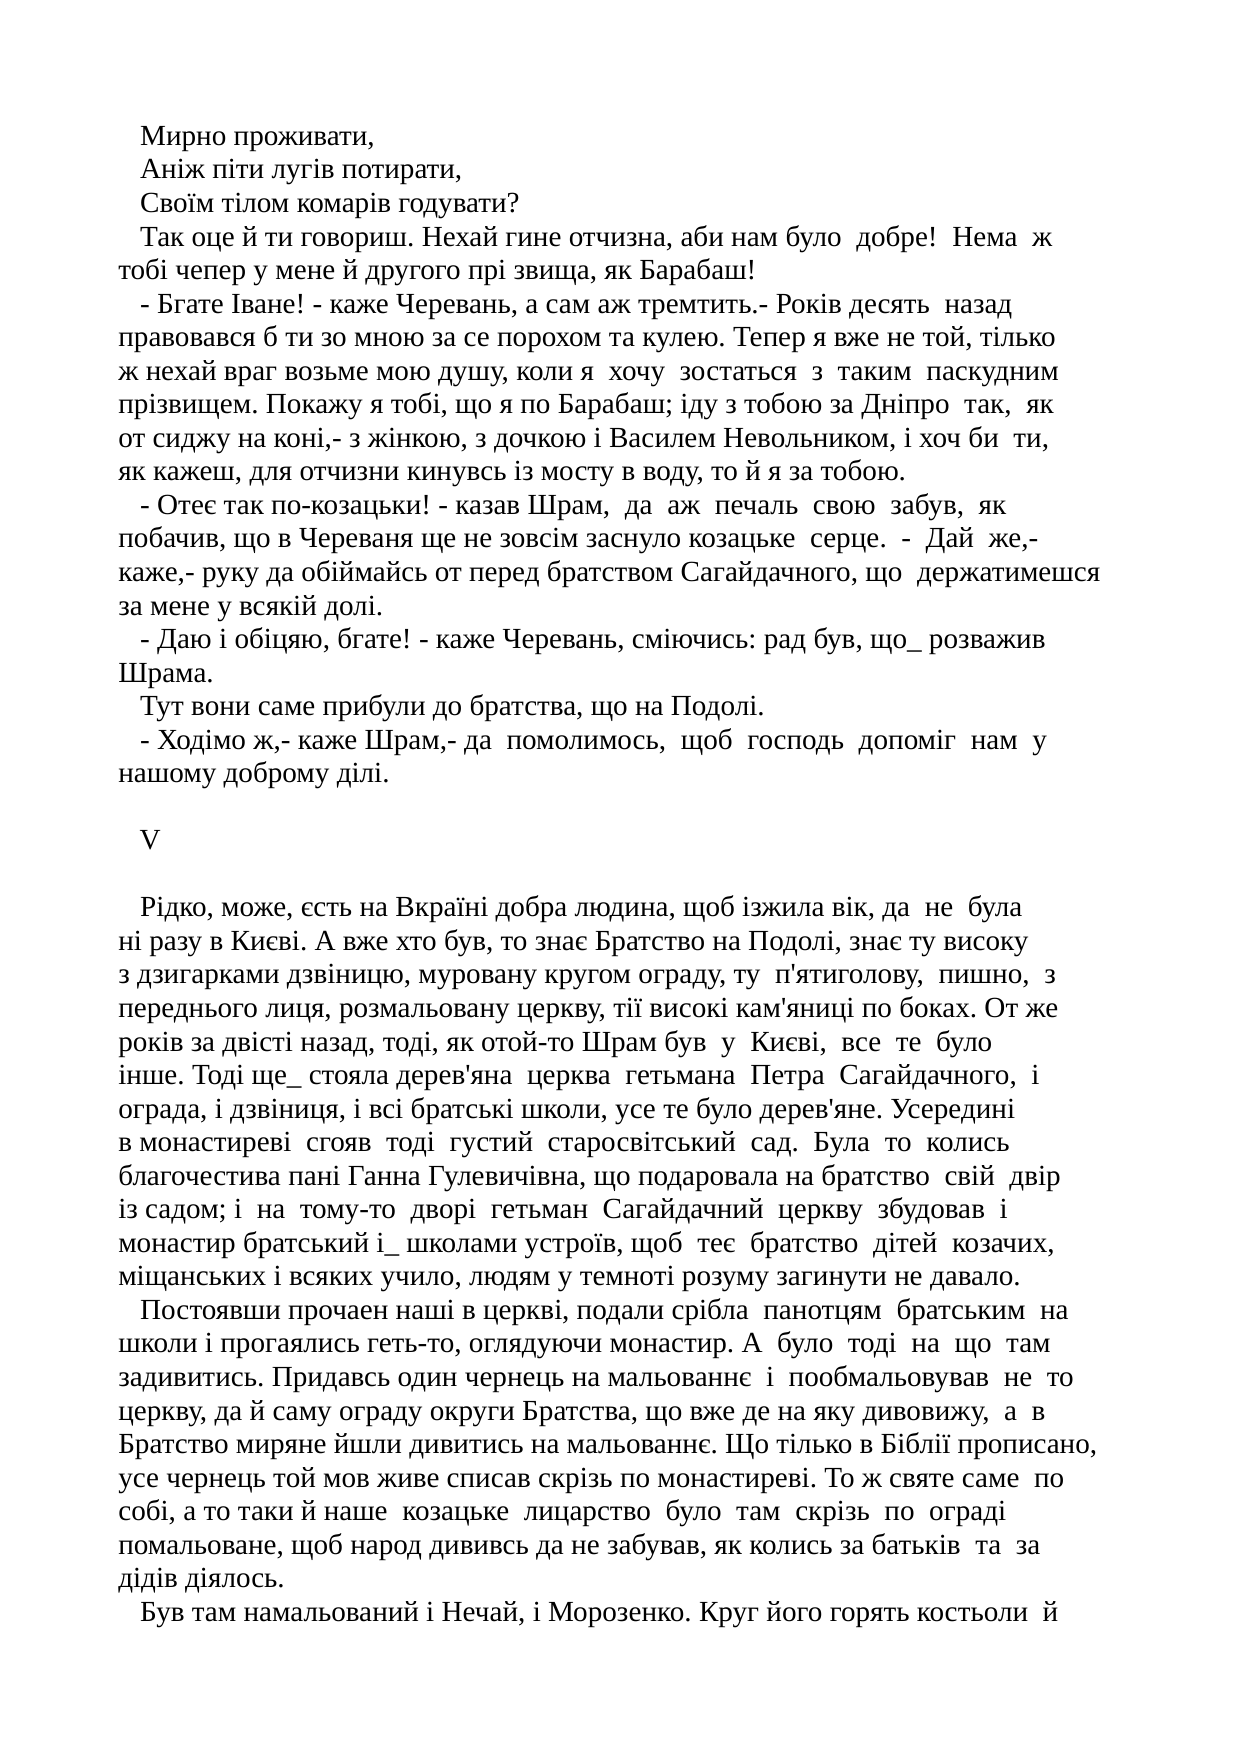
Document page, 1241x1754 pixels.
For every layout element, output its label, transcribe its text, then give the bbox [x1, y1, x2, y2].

text ж нехай враг возьме мою душу, коли я хочу зостаться з таким паскудним [118, 353, 1122, 386]
text монастир братський i_ школами устроїв, щоб теє братство дiтей козачих, [118, 1225, 1122, 1258]
text мiщанських i всяких учило, людям у темнотi розуму загинути не давало. [118, 1258, 1122, 1292]
text усе чернець той мов живе списав скрiзь по монастиревi. То ж святе саме по [118, 1460, 1122, 1493]
text з дзигарками дзвiницю, муровану кругом ограду, ту п'ятиголову, пишно, з [118, 957, 1122, 990]
text Так оце й ти говориш. Нехай гине отчизна, аби нам було добре! Нема ж [118, 219, 1122, 252]
text - Отеє так по-козацьки! - казав Шрам, да аж печаль свою забув, як [118, 487, 1122, 521]
text ограда, i дзвiниця, i всi братськi школи, усе те було дерев'яне. Усерединi [118, 1091, 1122, 1124]
text Був там намальований i Нечай, i Морозенко. Круг його горять костьоли й [118, 1594, 1122, 1627]
text собi, а то таки й наше козацьке лицарство було там скрiзь по оградi [118, 1493, 1122, 1527]
text - Бгате Iване! - каже Черевань, а сам аж тремтить.- Рокiв десять назад [118, 286, 1122, 319]
text тобi чепер у мене й другого прi звища, як Барабаш! [118, 252, 1122, 286]
text за мене у всякiй долi. [118, 588, 1122, 621]
text нi разу в Києвi. А вже хто був, то знає Братство на Подолi, знає ту високу [118, 923, 1122, 957]
text - Ходiмо ж,- каже Шрам,- да помолимось, щоб господь допомiг нам у [118, 722, 1122, 755]
text помальоване, щоб народ дививсь да не забував, як колись за батькiв та за [118, 1527, 1122, 1560]
text Рiдко, може, єсть на Вкраїнi добра людина, щоб iзжила вiк, да не була [118, 889, 1122, 923]
text - Даю i обiцяю, бгате! - каже Черевань, смiючись: рад був, що_ розважив [118, 621, 1122, 655]
text школи i прогаялись геть-то, оглядуючи монастир. А було тодi на що там [118, 1326, 1122, 1359]
text Постоявши прочаен нашi в церквi, подали срiбла панотцям братським на [118, 1292, 1122, 1326]
text в монастиревi сгояв тодi густий старосвiтський сад. Була то колись [118, 1124, 1122, 1158]
text Тут вони саме прибули до братства, що на Подолi. [118, 688, 1122, 722]
text рокiв за двiстi назад, тодi, як отой-то Шрам був у Києвi, все те було [118, 1024, 1122, 1057]
text Анiж пiти лугiв потирати, [118, 152, 1122, 185]
text Своїм тiлом комарiв годувати? [118, 185, 1122, 219]
text V [118, 822, 1122, 856]
text побачив, що в Череваня ще не зовсiм заснуло козацьке серце. - Дай же,- [118, 521, 1122, 554]
text Шрама. [118, 655, 1122, 688]
text от сиджу на конi,- з жiнкою, з дочкою i Василем Невольником, i хоч би ти, [118, 420, 1122, 453]
text правовався б ти зо мною за се порохом та кулею. Тепер я вже не той, тiлько [118, 319, 1122, 353]
text церкву, да й саму ограду округи Братства, що вже де на яку дивовижу, а в [118, 1393, 1122, 1426]
text Братство миряне йшли дивитись на мальованнє. Що тiлько в Бiблiї прописано, [118, 1426, 1122, 1460]
text задивитись. Придавсь один чернець на мальованнє i пообмальовував не то [118, 1359, 1122, 1393]
text дiдiв дiялось. [118, 1560, 1122, 1594]
text каже,- руку да обiймайсь от перед братством Сагайдачного, що держатимешся [118, 554, 1122, 588]
text благочестива панi Ганна Гулевичiвна, що подаровала на братство свiй двiр [118, 1158, 1122, 1191]
text прiзвищем. Покажу я тобi, що я по Барабаш; iду з тобою за Днiпро так, як [118, 386, 1122, 420]
text iз садом; i на тому-то дворi гетьман Сагайдачний церкву збудовав i [118, 1191, 1122, 1225]
text нашому доброму дiлi. [118, 755, 1122, 789]
text переднього лиця, розмальовану церкву, тiї високi кам'яницi по боках. От же [118, 990, 1122, 1024]
text iнше. Тодi ще_ стояла дерев'яна церква гетьмана Петра Сагайдачного, i [118, 1057, 1122, 1091]
text як кажеш, для отчизни кинувсь iз мосту в воду, то й я за тобою. [118, 453, 1122, 487]
text Мирно проживати, [118, 118, 1122, 152]
